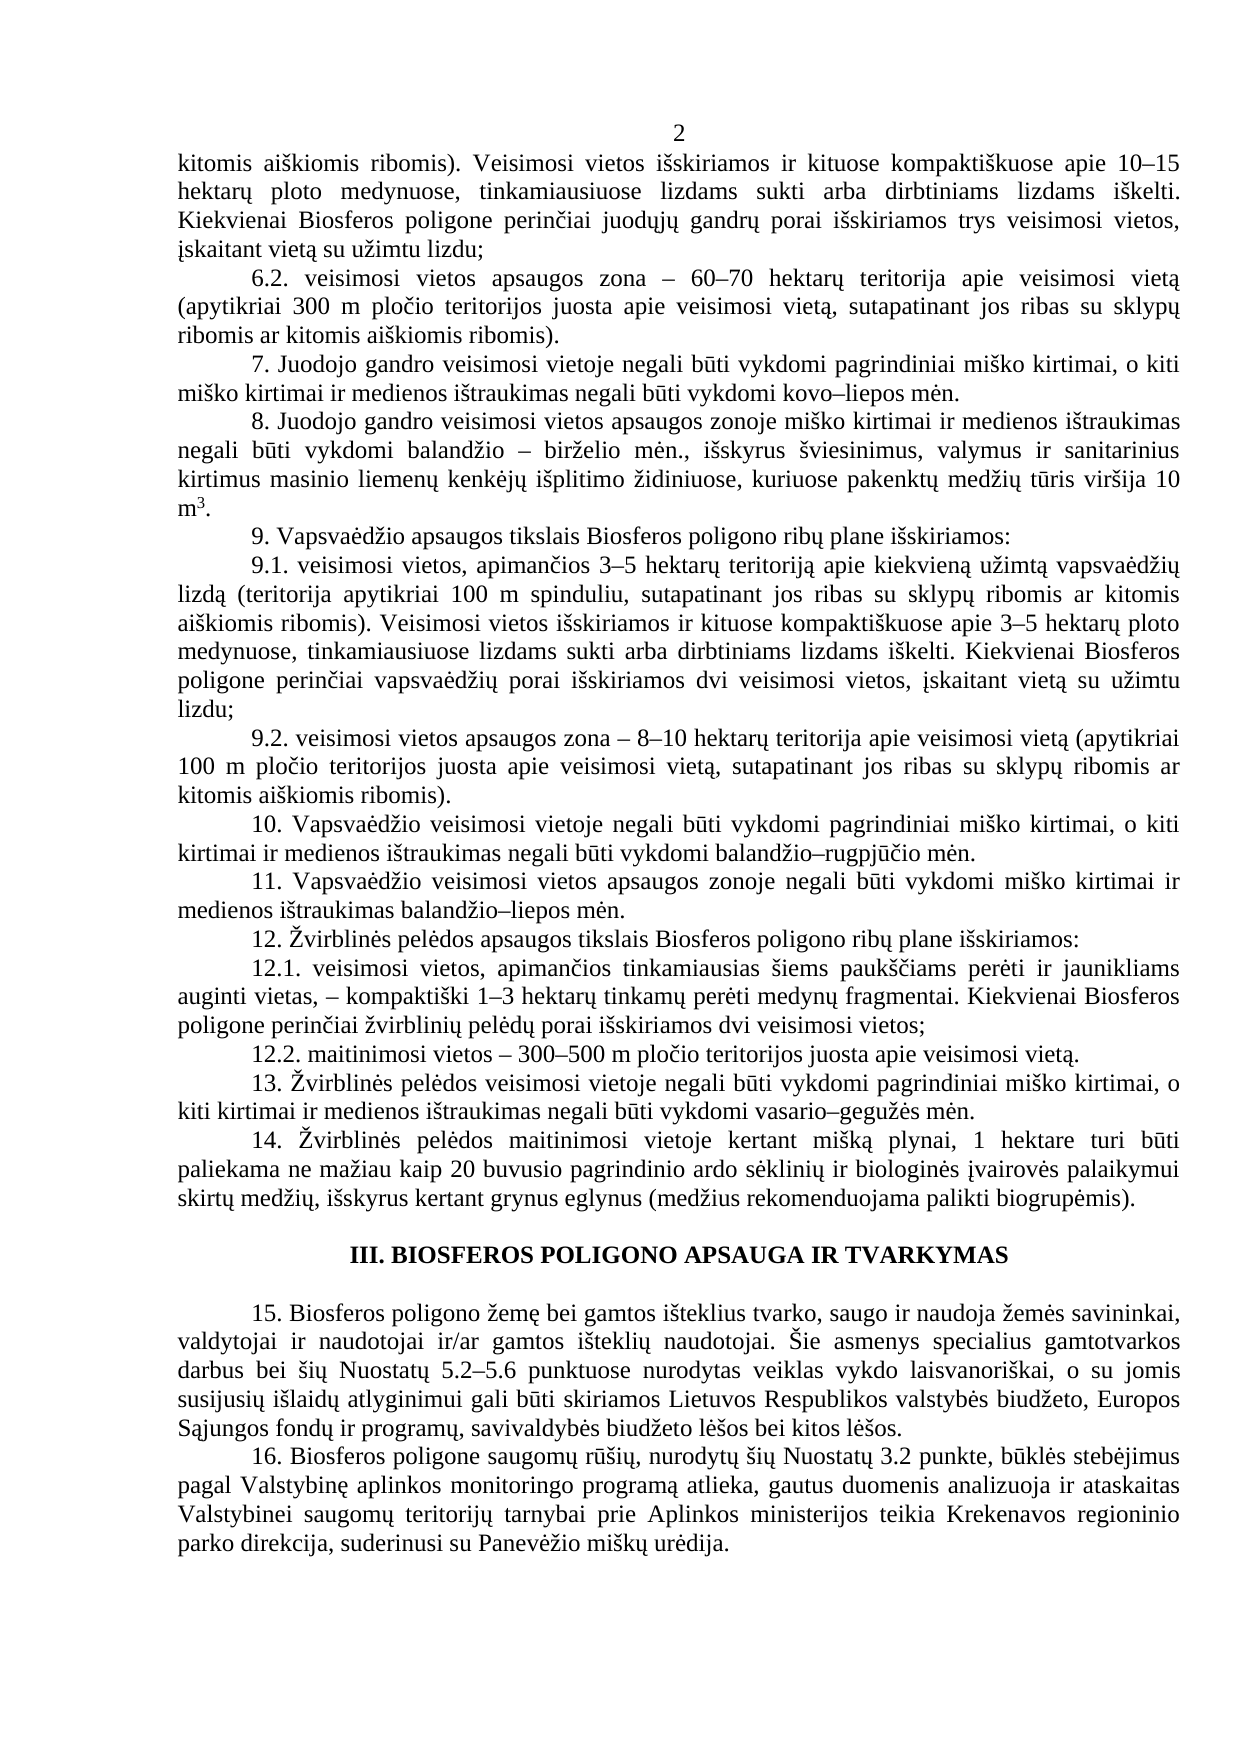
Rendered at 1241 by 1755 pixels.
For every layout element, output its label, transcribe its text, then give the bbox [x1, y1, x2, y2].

text 16. Biosferos poligone saugomų rūšių, nurodytų šių Nuostatų 3.2 punkte, būklės stebėjimus pagal Valstybinę aplinkos monitoringo programą atlieka, gautus duomenis analizuoja ir ataskaitas Valstybinei saugomų teritorijų tarnybai prie Aplinkos ministerijos teikia Krekenavos regioninio parko direkcija, suderinusi su Panevėžio miškų urėdija. [177, 1441, 1181, 1556]
text 9.2. veisimosi vietos apsaugos zona – 8–10 hektarų teritorija apie veisimosi vietą (apytikriai 100 m pločio teritorijos juosta apie veisimosi vietą, sutapatinant jos ribas su sklypų ribomis ar kitomis aiškiomis ribomis). [177, 723, 1181, 809]
text 9.1. veisimosi vietos, apimančios 3–5 hektarų teritoriją apie kiekvieną užimtą vapsvaėdžių lizdą (teritorija apytikriai 100 m spinduliu, sutapatinant jos ribas su sklypų ribomis ar kitomis aiškiomis ribomis). Veisimosi vietos išskiriamos ir kituose kompaktiškuose apie 3–5 hektarų ploto medynuose, tinkamiausiuose lizdams sukti arba dirbtiniams lizdams iškelti. Kiekvienai Biosferos poligone perinčiai vapsvaėdžių porai išskiriamos dvi veisimosi vietos, įskaitant vietą su užimtu lizdu; [177, 550, 1181, 723]
text 7. Juodojo gandro veisimosi vietoje negali būti vykdomi pagrindiniai miško kirtimai, o kiti miško kirtimai ir medienos ištraukimas negali būti vykdomi kovo–liepos mėn. [177, 349, 1181, 406]
text 12. Žvirblinės pelėdos apsaugos tikslais Biosferos poligono ribų plane išskiriamos: [177, 924, 1181, 953]
text 14. Žvirblinės pelėdos maitinimosi vietoje kertant mišką plynai, 1 hektare turi būti paliekama ne mažiau kaip 20 buvusio pagrindinio ardo sėklinių ir biologinės įvairovės palaikymui skirtų medžių, išskyrus kertant grynus eglynus (medžius rekomenduojama palikti biogrupėmis). [177, 1125, 1181, 1211]
text 15. Biosferos poligono žemę bei gamtos išteklius tvarko, saugo ir naudoja žemės savininkai, valdytojai ir naudotojai ir/ar gamtos išteklių naudotojai. Šie asmenys specialius gamtotvarkos darbus bei šių Nuostatų 5.2–5.6 punktuose nurodytas veiklas vykdo laisvanoriškai, o su jomis susijusių išlaidų atlyginimui gali būti skiriamos Lietuvos Respublikos valstybės biudžeto, Europos Sąjungos fondų ir programų, savivaldybės biudžeto lėšos bei kitos lėšos. [177, 1298, 1181, 1441]
text 13. Žvirblinės pelėdos veisimosi vietoje negali būti vykdomi pagrindiniai miško kirtimai, o kiti kirtimai ir medienos ištraukimas negali būti vykdomi vasario–gegužės mėn. [177, 1068, 1181, 1125]
text 11. Vapsvaėdžio veisimosi vietos apsaugos zonoje negali būti vykdomi miško kirtimai ir medienos ištraukimas balandžio–liepos mėn. [177, 866, 1181, 924]
text 6.2. veisimosi vietos apsaugos zona – 60–70 hektarų teritorija apie veisimosi vietą (apytikriai 300 m pločio teritorijos juosta apie veisimosi vietą, sutapatinant jos ribas su sklypų ribomis ar kitomis aiškiomis ribomis). [177, 263, 1181, 349]
text III. Biosferos poligono apsauga ir tvarkymas [177, 1240, 1181, 1269]
text 9. Vapsvaėdžio apsaugos tikslais Biosferos poligono ribų plane išskiriamos: [177, 521, 1181, 550]
text kitomis aiškiomis ribomis). Veisimosi vietos išskiriamos ir kituose kompaktiškuose apie 10–15 hektarų ploto medynuose, tinkamiausiuose lizdams sukti arba dirbtiniams lizdams iškelti. Kiekvienai Biosferos poligone perinčiai juodųjų gandrų porai išskiriamos trys veisimosi vietos, įskaitant vietą su užimtu lizdu; [177, 148, 1181, 263]
text 10. Vapsvaėdžio veisimosi vietoje negali būti vykdomi pagrindiniai miško kirtimai, o kiti kirtimai ir medienos ištraukimas negali būti vykdomi balandžio–rugpjūčio mėn. [177, 809, 1181, 866]
text 12.1. veisimosi vietos, apimančios tinkamiausias šiems paukščiams perėti ir jaunikliams auginti vietas, – kompaktiški 1–3 hektarų tinkamų perėti medynų fragmentai. Kiekvienai Biosferos poligone perinčiai žvirblinių pelėdų porai išskiriamos dvi veisimosi vietos; [177, 953, 1181, 1039]
text 8. Juodojo gandro veisimosi vietos apsaugos zonoje miško kirtimai ir medienos ištraukimas negali būti vykdomi balandžio – birželio mėn., išskyrus šviesinimus, valymus ir sanitarinius kirtimus masinio liemenų kenkėjų išplitimo židiniuose, kuriuose pakenktų medžių tūris viršija 10 m3. [177, 406, 1181, 521]
text 12.2. maitinimosi vietos – 300–500 m pločio teritorijos juosta apie veisimosi vietą. [177, 1039, 1181, 1068]
